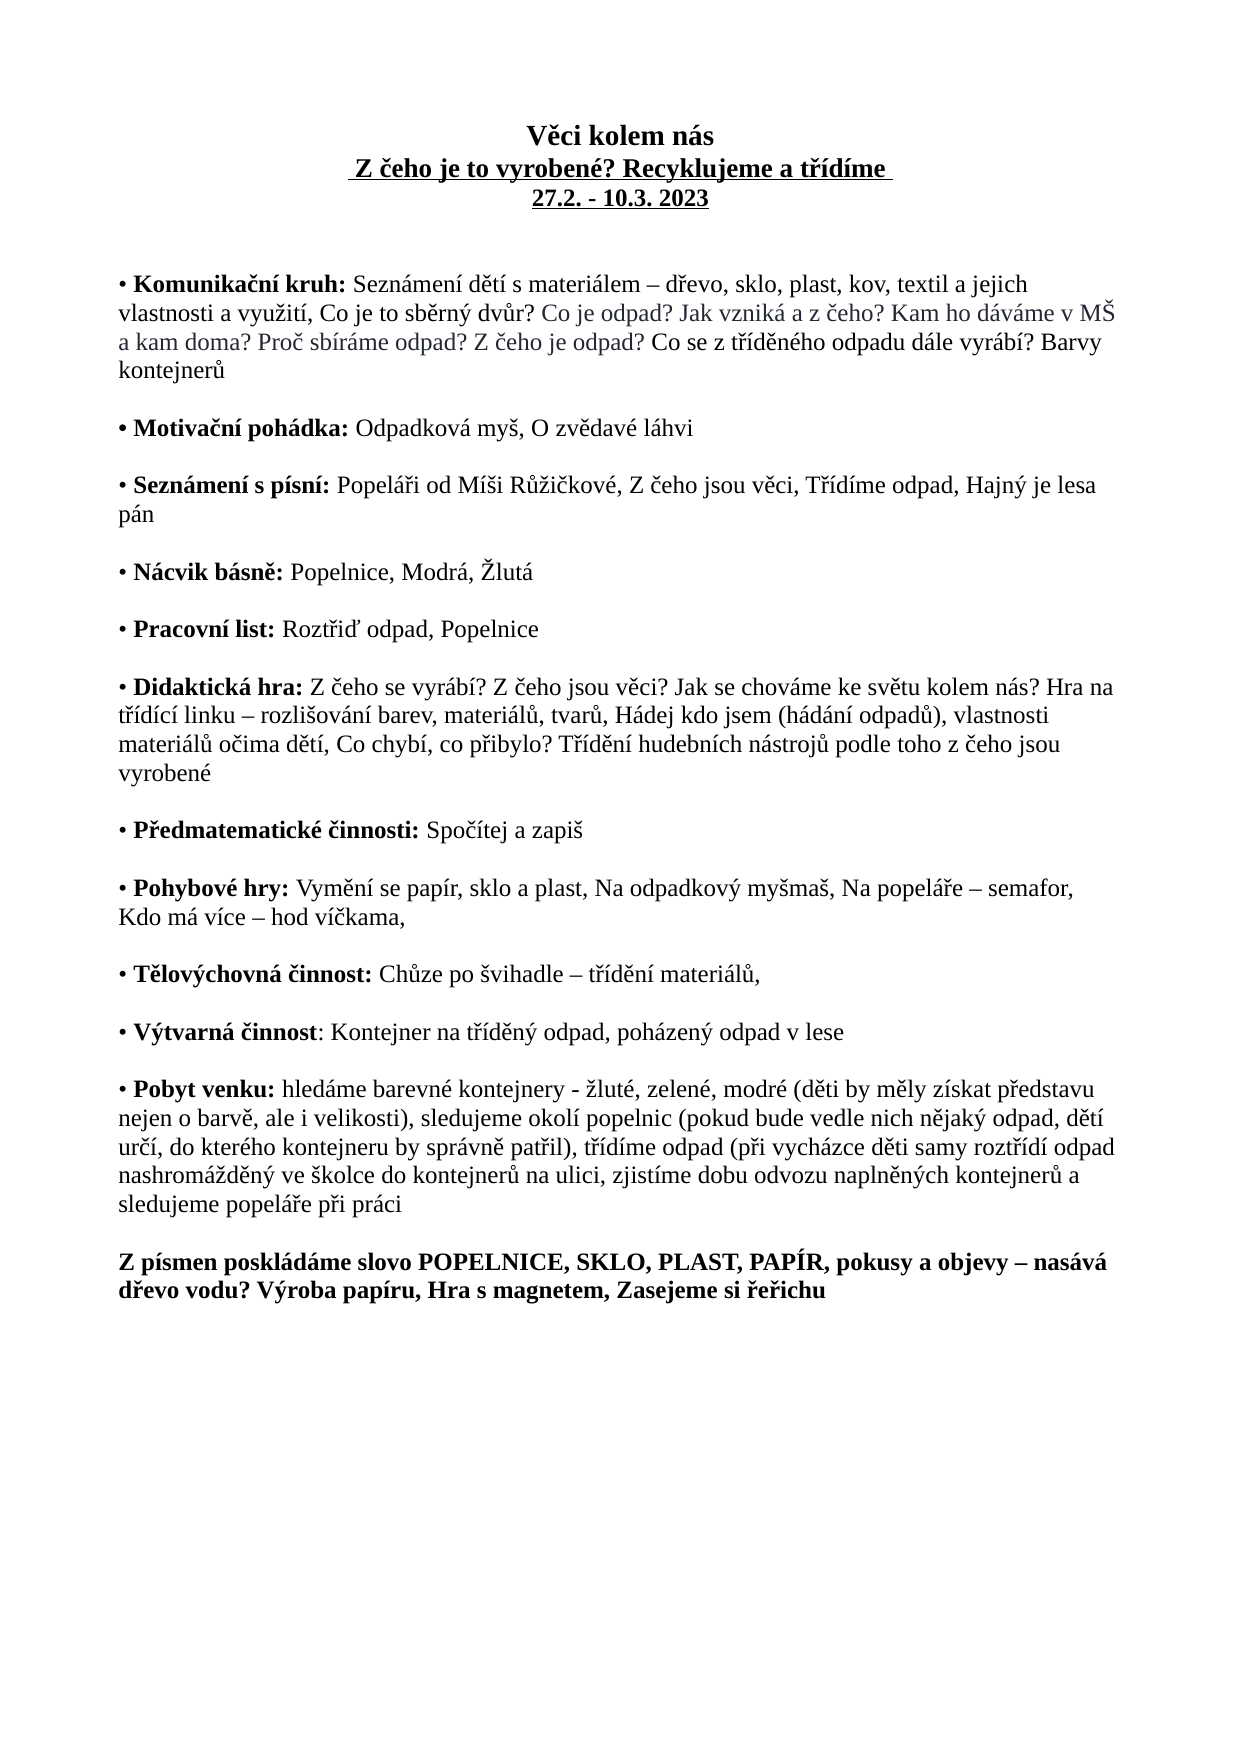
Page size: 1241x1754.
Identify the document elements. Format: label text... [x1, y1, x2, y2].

text Z čeho je to vyrobené? Recyklujeme a třídíme [118, 152, 1122, 183]
text • Komunikační kruh: Seznámení dětí s materiálem – dřevo, sklo, plast, kov, textil a jejich vlastnosti a využití, Co je to sběrný dvůr? Co je odpad? Jak vzniká a z čeho? Kam ho dáváme v MŠ a kam doma? Proč sbíráme odpad? Z čeho je odpad? Co se z tříděného odpadu dále vyrábí? Barvy kontejnerů [118, 269, 1122, 384]
text Věci kolem nás [118, 118, 1122, 152]
text • Didaktická hra: Z čeho se vyrábí? Z čeho jsou věci? Jak se chováme ke světu kolem nás? Hra na třídící linku – rozlišování barev, materiálů, tvarů, Hádej kdo jsem (hádání odpadů), vlastnosti materiálů očima dětí, Co chybí, co přibylo? Třídění hudebních nástrojů podle toho z čeho jsou vyrobené [118, 672, 1122, 787]
text • Seznámení s písní: Popeláři od Míši Růžičkové, Z čeho jsou věci, Třídíme odpad, Hajný je lesa pán [118, 470, 1122, 528]
text • Pobyt venku: hledáme barevné kontejnery - žluté, zelené, modré (děti by měly získat představu nejen o barvě, ale i velikosti), sledujeme okolí popelnic (pokud bude vedle nich nějaký odpad, dětí určí, do kterého kontejneru by správně patřil), třídíme odpad (při vycházce děti samy roztřídí odpad nashromážděný ve školce do kontejnerů na ulici, zjistíme dobu odvozu naplněných kontejnerů a sledujeme popeláře při práci [118, 1074, 1122, 1218]
text • Motivační pohádka: Odpadková myš, O zvědavé láhvi [118, 413, 1122, 442]
text Z písmen poskládáme slovo POPELNICE, SKLO, PLAST, PAPÍR, pokusy a objevy – nasává dřevo vodu? Výroba papíru, Hra s magnetem, Zasejeme si řeřichu [118, 1247, 1122, 1304]
text 27.2. - 10.3. 2023 [118, 183, 1122, 212]
text • Pracovní list: Roztřiď odpad, Popelnice [118, 614, 1122, 643]
text • Předmatematické činnosti: Spočítej a zapiš [118, 815, 1122, 844]
text • Výtvarná činnost: Kontejner na tříděný odpad, poházený odpad v lese [118, 1017, 1122, 1045]
text • Nácvik básně: Popelnice, Modrá, Žlutá [118, 557, 1122, 585]
text • Pohybové hry: Vymění se papír, sklo a plast, Na odpadkový myšmaš, Na popeláře – semafor, Kdo má více – hod víčkama, [118, 873, 1122, 930]
text • Tělovýchovná činnost: Chůze po švihadle – třídění materiálů, [118, 959, 1122, 988]
